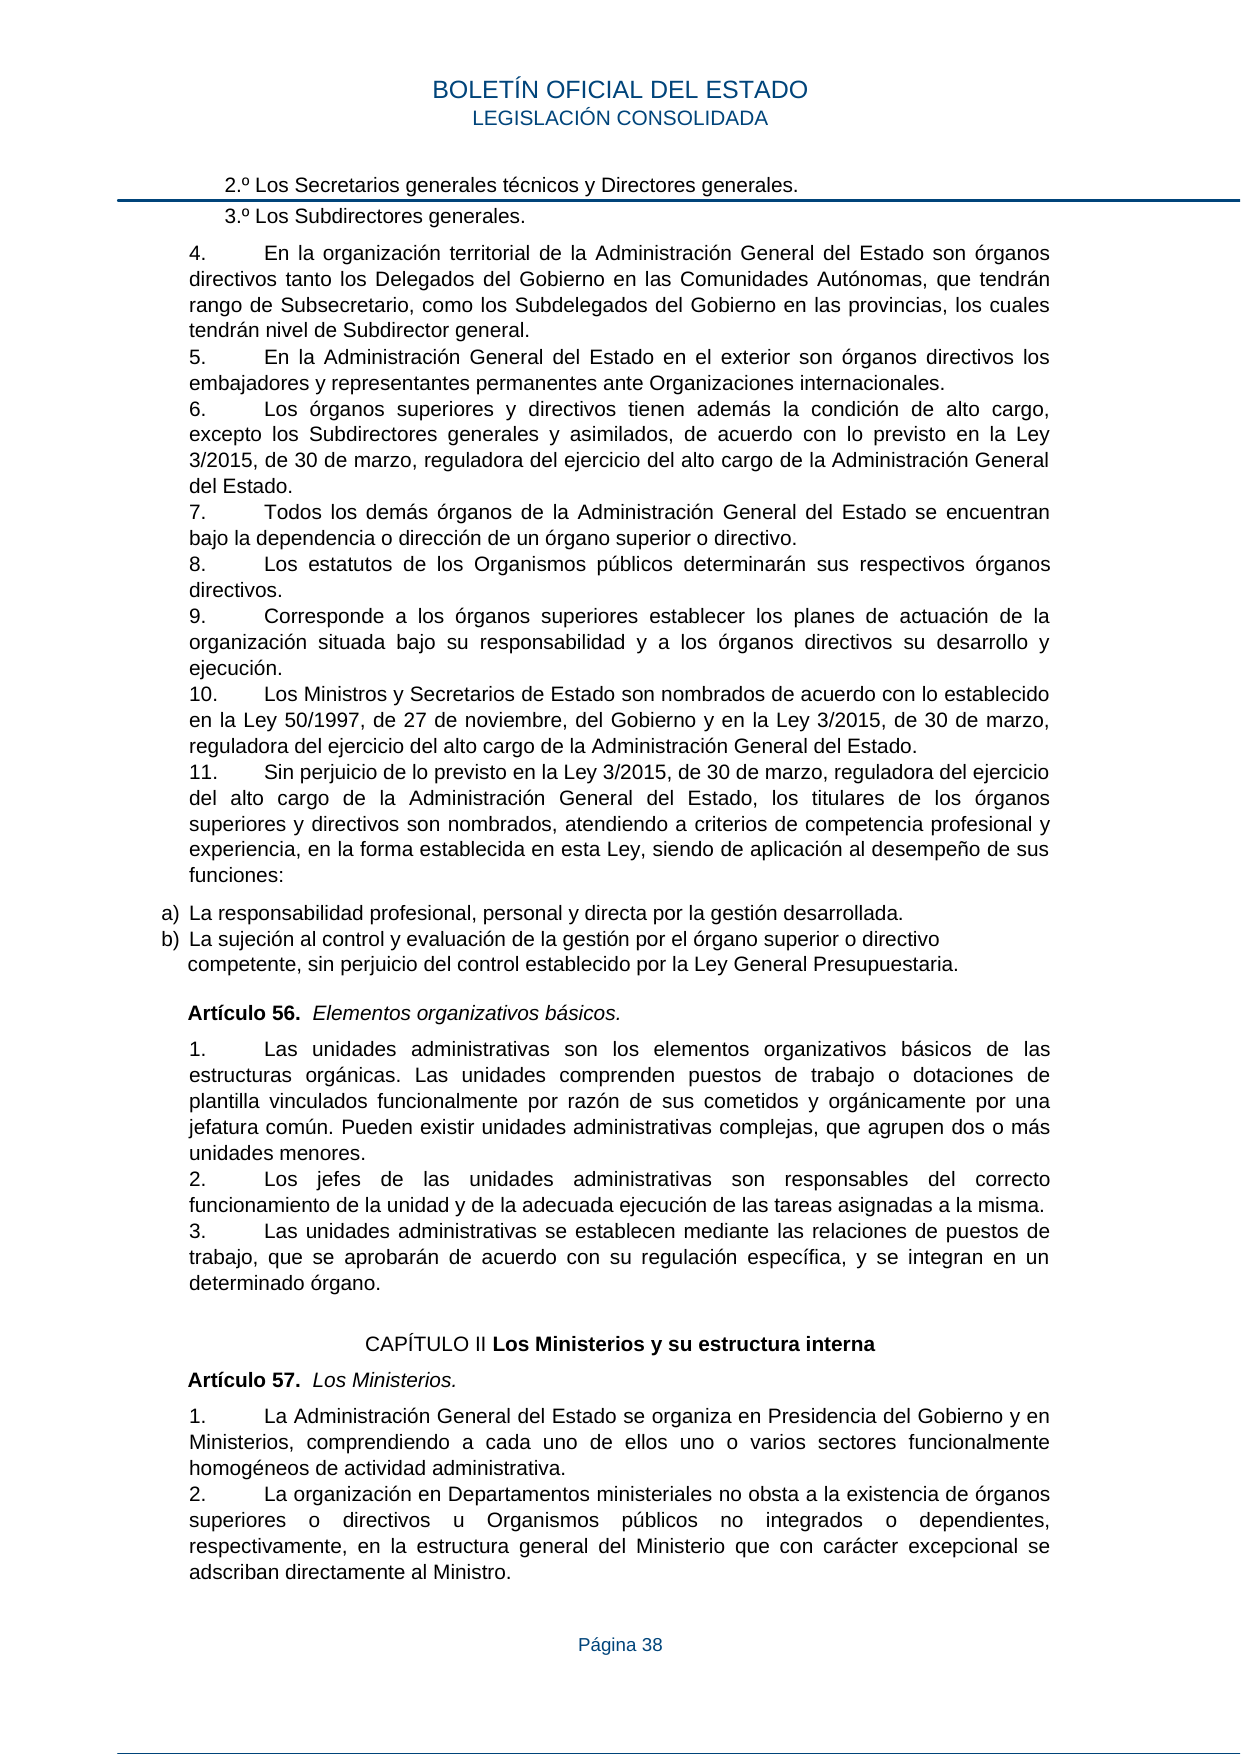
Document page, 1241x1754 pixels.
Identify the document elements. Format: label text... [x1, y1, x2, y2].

list Sin perjuicio de lo previsto en la Ley 3/2015, de 30 de marzo, reguladora del ejercicio del alto cargo de la Administración General del Estado, los titulares de los órganos superiores y directivos son nombrados, atendiendo a criterios de competencia profesional y experiencia, en la forma establecida en esta Ley, siendo de aplicación al desempeño de sus funciones: [189, 760, 1051, 887]
text Artículo 56. Elementos organizativos básicos. [187, 1001, 1051, 1025]
text 3.º Los Subdirectores generales. [224, 202, 1051, 227]
text 2.º Los Secretarios generales técnicos y Directores generales. [224, 173, 1051, 197]
list Las unidades administrativas se establecen mediante las relaciones de puestos de trabajo, que se aprobarán de acuerdo con su regulación específica, y se integran en un determinado órgano. [189, 1219, 1051, 1294]
list Los Ministros y Secretarios de Estado son nombrados de acuerdo con lo establecido en la Ley 50/1997, de 27 de noviembre, del Gobierno y en la Ley 3/2015, de 30 de marzo, reguladora del ejercicio del alto cargo de la Administración General del Estado. [189, 682, 1051, 757]
list Las unidades administrativas son los elementos organizativos básicos de las estructuras orgánicas. Las unidades comprenden puestos de trabajo o dotaciones de plantilla vinculados funcionalmente por razón de sus cometidos y orgánicamente por una jefatura común. Pueden existir unidades administrativas complejas, que agrupen dos o más unidades menores. [189, 1037, 1051, 1164]
list En la Administración General del Estado en el exterior son órganos directivos los embajadores y representantes permanentes ante Organizaciones internacionales. [189, 344, 1051, 394]
list La Administración General del Estado se organiza en Presidencia del Gobierno y en Ministerios, comprendiendo a cada uno de ellos uno o varios sectores funcionalmente homogéneos de actividad administrativa. [189, 1404, 1051, 1480]
list Todos los demás órganos de la Administración General del Estado se encuentran bajo la dependencia o dirección de un órgano superior o directivo. [189, 500, 1051, 550]
list La responsabilidad profesional, personal y directa por la gestión desarrollada. [161, 900, 1052, 924]
list Los estatutos de los Organismos públicos determinarán sus respectivos órganos directivos. [189, 552, 1051, 602]
list Los jefes de las unidades administrativas son responsables del correcto funcionamiento de la unidad y de la adecuada ejecución de las tareas asignadas a la misma. [189, 1167, 1051, 1217]
list La sujeción al control y evaluación de la gestión por el órgano superior o directivo [161, 927, 1052, 951]
list Corresponde a los órganos superiores establecer los planes de actuación de la organización situada bajo su responsabilidad y a los órganos directivos su desarrollo y ejecución. [189, 604, 1051, 680]
text CAPÍTULO II Los Ministerios y su estructura interna [189, 1331, 1051, 1355]
list La organización en Departamentos ministeriales no obsta a la existencia de órganos superiores o directivos u Organismos públicos no integrados o dependientes, respectivamente, en la estructura general del Ministerio que con carácter excepcional se adscriban directamente al Ministro. [189, 1482, 1051, 1583]
list En la organización territorial de la Administración General del Estado son órganos directivos tanto los Delegados del Gobierno en las Comunidades Autónomas, que tendrán rango de Subsecretario, como los Subdelegados del Gobierno en las provincias, los cuales tendrán nivel de Subdirector general. [189, 241, 1051, 342]
text Artículo 57. Los Ministerios. [187, 1368, 1051, 1392]
text competente, sin perjuicio del control establecido por la Ley General Presupuestaria. [187, 952, 1051, 976]
list Los órganos superiores y directivos tienen además la condición de alto cargo, excepto los Subdirectores generales y asimilados, de acuerdo con lo previsto en la Ley 3/2015, de 30 de marzo, reguladora del ejercicio del alto cargo de la Administración General del Estado. [189, 396, 1051, 498]
